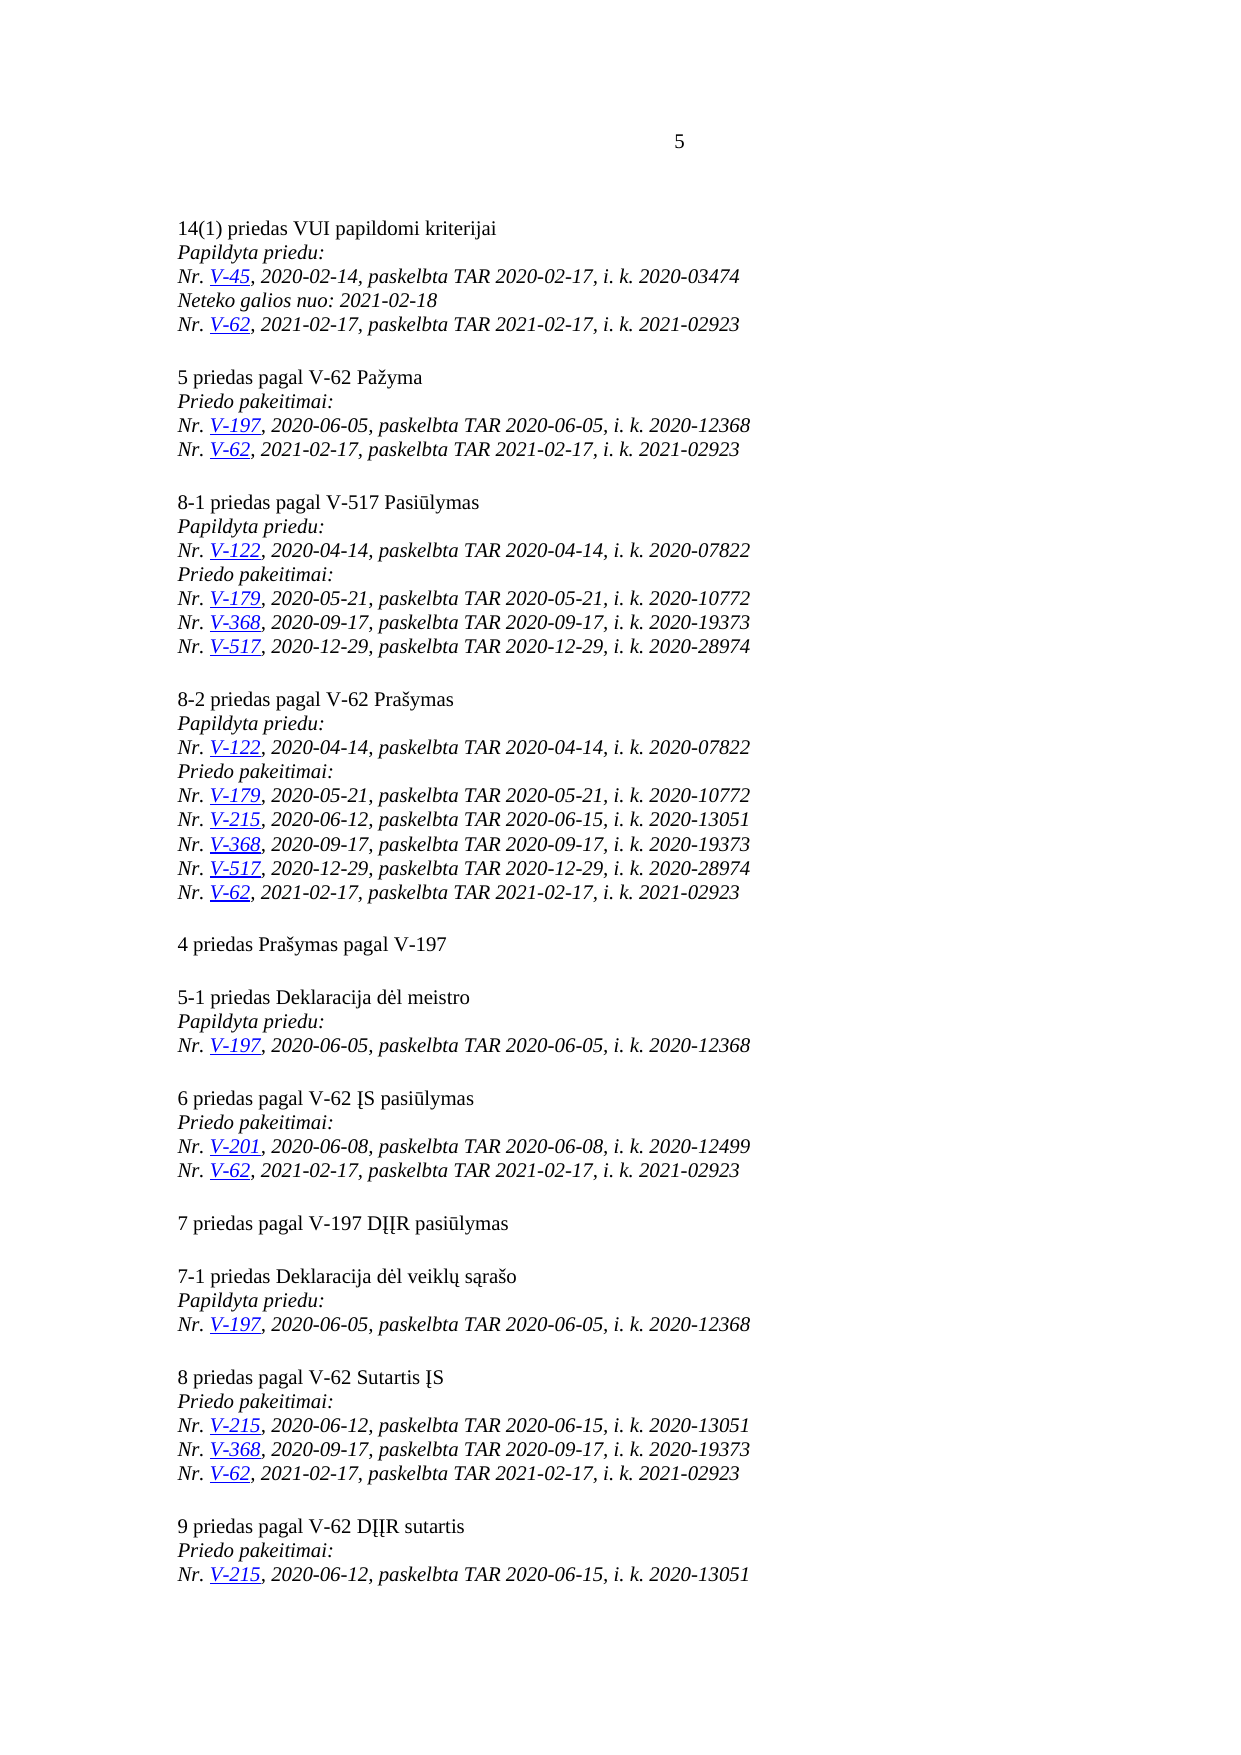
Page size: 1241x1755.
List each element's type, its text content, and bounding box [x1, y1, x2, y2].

text Nr. V-517, 2020-12-29, paskelbta TAR 2020-12-29, i. k. 2020-28974 [177, 856, 1181, 879]
text Nr. V-179, 2020-05-21, paskelbta TAR 2020-05-21, i. k. 2020-10772 [177, 586, 1181, 610]
text Nr. V-179, 2020-05-21, paskelbta TAR 2020-05-21, i. k. 2020-10772 [177, 783, 1181, 807]
text Priedo pakeitimai: [177, 562, 1181, 586]
text 5-1 priedas Deklaracija dėl meistro [177, 985, 1181, 1009]
text Nr. V-45, 2020-02-14, paskelbta TAR 2020-02-17, i. k. 2020-03474 [177, 264, 1181, 288]
text Priedo pakeitimai: [177, 1538, 1181, 1562]
text Nr. V-62, 2021-02-17, paskelbta TAR 2021-02-17, i. k. 2021-02923 [177, 1461, 1181, 1485]
text 7 priedas pagal V-197 DĮĮR pasiūlymas [177, 1211, 1181, 1235]
text Priedo pakeitimai: [177, 1389, 1181, 1413]
text 8-2 priedas pagal V-62 Prašymas [177, 687, 1181, 711]
text Nr. V-62, 2021-02-17, paskelbta TAR 2021-02-17, i. k. 2021-02923 [177, 437, 1181, 461]
text Nr. V-62, 2021-02-17, paskelbta TAR 2021-02-17, i. k. 2021-02923 [177, 312, 1181, 336]
text 8 priedas pagal V-62 Sutartis ĮS [177, 1365, 1181, 1389]
text Nr. V-122, 2020-04-14, paskelbta TAR 2020-04-14, i. k. 2020-07822 [177, 538, 1181, 562]
text Priedo pakeitimai: [177, 389, 1181, 413]
text Nr. V-215, 2020-06-12, paskelbta TAR 2020-06-15, i. k. 2020-13051 [177, 1562, 1181, 1586]
text 5 priedas pagal V-62 Pažyma [177, 365, 1181, 389]
text 6 priedas pagal V-62 ĮS pasiūlymas [177, 1086, 1181, 1110]
text 7-1 priedas Deklaracija dėl veiklų sąrašo [177, 1264, 1181, 1288]
text 14(1) priedas VUI papildomi kriterijai [177, 216, 1181, 240]
text Priedo pakeitimai: [177, 1110, 1181, 1134]
text Nr. V-517, 2020-12-29, paskelbta TAR 2020-12-29, i. k. 2020-28974 [177, 634, 1181, 658]
text Neteko galios nuo: 2021-02-18 [177, 288, 1181, 312]
text Nr. V-215, 2020-06-12, paskelbta TAR 2020-06-15, i. k. 2020-13051 [177, 1413, 1181, 1437]
text Nr. V-62, 2021-02-17, paskelbta TAR 2021-02-17, i. k. 2021-02923 [177, 1158, 1181, 1182]
text Nr. V-368, 2020-09-17, paskelbta TAR 2020-09-17, i. k. 2020-19373 [177, 831, 1181, 856]
text 8-1 priedas pagal V-517 Pasiūlymas [177, 490, 1181, 514]
text Nr. V-197, 2020-06-05, paskelbta TAR 2020-06-05, i. k. 2020-12368 [177, 1033, 1181, 1057]
text Nr. V-197, 2020-06-05, paskelbta TAR 2020-06-05, i. k. 2020-12368 [177, 1312, 1181, 1336]
text Nr. V-368, 2020-09-17, paskelbta TAR 2020-09-17, i. k. 2020-19373 [177, 1437, 1181, 1461]
text Papildyta priedu: [177, 240, 1181, 264]
text 9 priedas pagal V-62 DĮĮR sutartis [177, 1514, 1181, 1538]
text Priedo pakeitimai: [177, 759, 1181, 783]
text Nr. V-215, 2020-06-12, paskelbta TAR 2020-06-15, i. k. 2020-13051 [177, 807, 1181, 831]
text Papildyta priedu: [177, 1009, 1181, 1033]
text Papildyta priedu: [177, 711, 1181, 735]
text 4 priedas Prašymas pagal V-197 [177, 932, 1181, 956]
text Papildyta priedu: [177, 514, 1181, 538]
text Nr. V-122, 2020-04-14, paskelbta TAR 2020-04-14, i. k. 2020-07822 [177, 735, 1181, 759]
text Nr. V-197, 2020-06-05, paskelbta TAR 2020-06-05, i. k. 2020-12368 [177, 413, 1181, 437]
text Papildyta priedu: [177, 1288, 1181, 1312]
text Nr. V-62, 2021-02-17, paskelbta TAR 2021-02-17, i. k. 2021-02923 [177, 879, 1181, 904]
text Nr. V-201, 2020-06-08, paskelbta TAR 2020-06-08, i. k. 2020-12499 [177, 1134, 1181, 1158]
text Nr. V-368, 2020-09-17, paskelbta TAR 2020-09-17, i. k. 2020-19373 [177, 610, 1181, 634]
